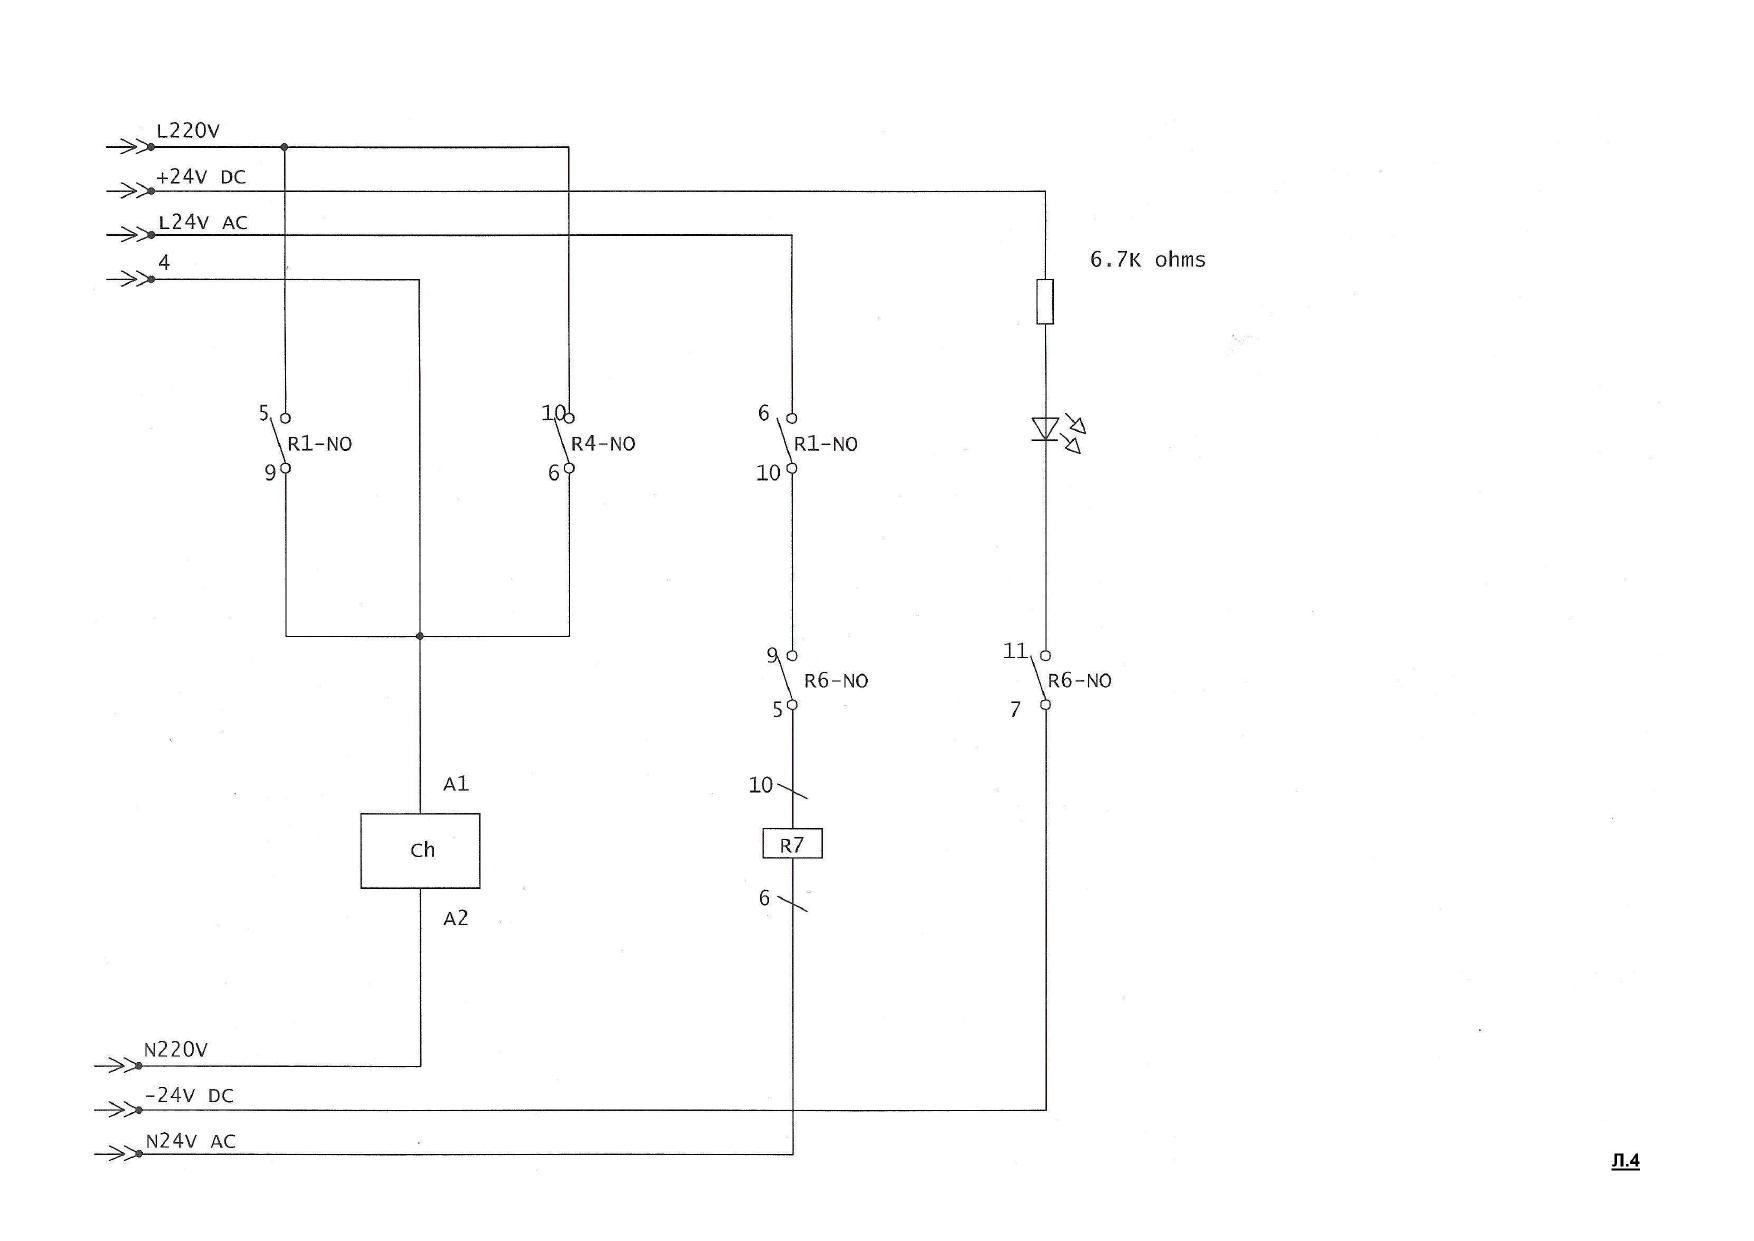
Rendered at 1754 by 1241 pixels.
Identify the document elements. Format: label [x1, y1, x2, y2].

picture [93, 118, 1661, 1172]
